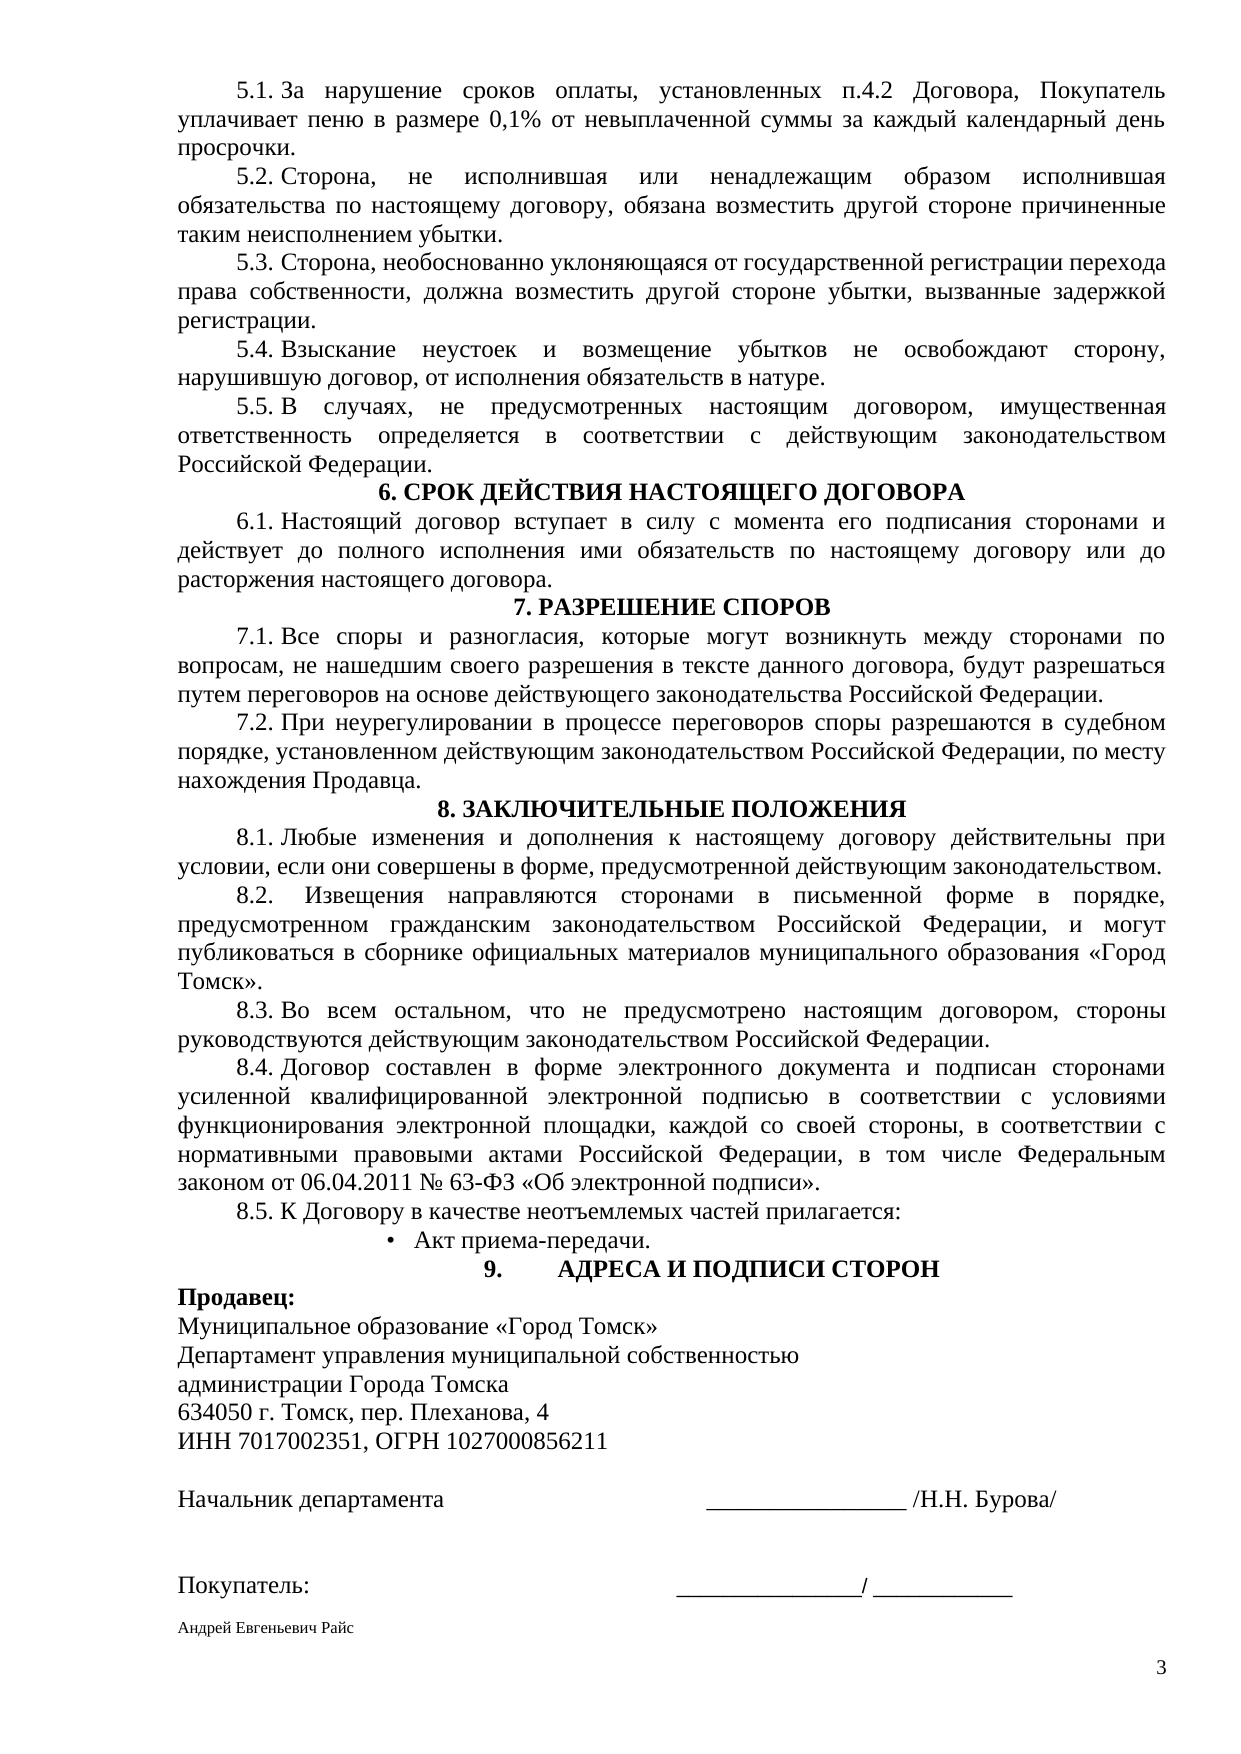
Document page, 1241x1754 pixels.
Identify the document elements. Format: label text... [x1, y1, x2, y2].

list Любые изменения и дополнения к настоящему договору действительны при условии, если они совершены в форме, предусмотренной действующим законодательством. [177, 822, 1167, 880]
text Покупатель: ________________/ ____________ [177, 1570, 1240, 1599]
list Извещения направляются сторонами в письменной форме в порядке, предусмотренном гражданским законодательством Российской Федерации, и могут публиковаться в сборнике официальных материалов муниципального образования «Город Томск». [177, 880, 1167, 995]
text 8. ЗАКЛЮЧИТЕЛЬНЫЕ ПОЛОЖЕНИЯ [177, 794, 1167, 822]
text • Акт приема-передачи. [177, 1225, 1167, 1254]
list За нарушение сроков оплаты, установленных п.4.2 Договора, Покупатель уплачивает пеню в размере 0,1% от невыплаченной суммы за каждый календарный день просрочки. [177, 75, 1167, 161]
text Начальник департамента ________________ /Н.Н. Бурова/ [177, 1484, 1166, 1512]
text ИНН 7017002351, ОГРН 1027000856211 [177, 1426, 1166, 1455]
text Муниципальное образование «Город Томск» [177, 1311, 1167, 1340]
text Департамент управления муниципальной собственностью [177, 1340, 1167, 1369]
text 634050 г. Томск, пер. Плеханова, 4 [177, 1397, 1240, 1426]
text 8.5. К Договору в качестве неотъемлемых частей прилагается: [177, 1196, 1162, 1225]
text 6. СРОК ДЕЙСТВИЯ НАСТОЯЩЕГО ДОГОВОРА [177, 477, 1167, 506]
text администрации Города Томска [177, 1369, 1167, 1397]
list Все споры и разногласия, которые могут возникнуть между сторонами по вопросам, не нашедшим своего разрешения в тексте данного договора, будут разрешаться путем переговоров на основе действующего законодательства Российской Федерации. [177, 621, 1167, 707]
text 7. РАЗРЕШЕНИЕ СПОРОВ [177, 592, 1167, 621]
list Во всем остальном, что не предусмотрено настоящим договором, стороны руководствуются действующим законодательством Российской Федерации. [177, 995, 1167, 1052]
list Взыскание неустоек и возмещение убытков не освобождают сторону, нарушившую договор, от исполнения обязательств в натуре. [177, 334, 1167, 391]
list В случаях, не предусмотренных настоящим договором, имущественная ответственность определяется в соответствии с действующим законодательством Российской Федерации. [177, 391, 1167, 477]
list Договор составлен в форме электронного документа и подписан сторонами усиленной квалифицированной электронной подписью в соответствии с условиями функционирования электронной площадки, каждой со своей стороны, в соответствии с нормативными правовыми актами Российской Федерации, в том числе Федеральным законом от 06.04.2011 № 63-ФЗ «Об электронной подписи». [177, 1052, 1167, 1196]
list Сторона, необоснованно уклоняющаяся от государственной регистрации перехода права собственности, должна возместить другой стороне убытки, вызванные задержкой регистрации. [177, 247, 1167, 334]
list При неурегулировании в процессе переговоров споры разрешаются в судебном порядке, установленном действующим законодательством Российской Федерации, по месту нахождения Продавца. [177, 707, 1167, 794]
list Настоящий договор вступает в силу с момента его подписания сторонами и действует до полного исполнения ими обязательств по настоящему договору или до расторжения настоящего договора. [177, 506, 1167, 592]
list АДРЕСА И ПОДПИСИ СТОРОН [177, 1254, 1240, 1282]
text Андрей Евгеньевич Райс [177, 1618, 1167, 1637]
list Сторона, не исполнившая или ненадлежащим образом исполнившая обязательства по настоящему договору, обязана возместить другой стороне причиненные таким неисполнением убытки. [177, 161, 1167, 247]
text Продавец: [177, 1282, 1240, 1311]
